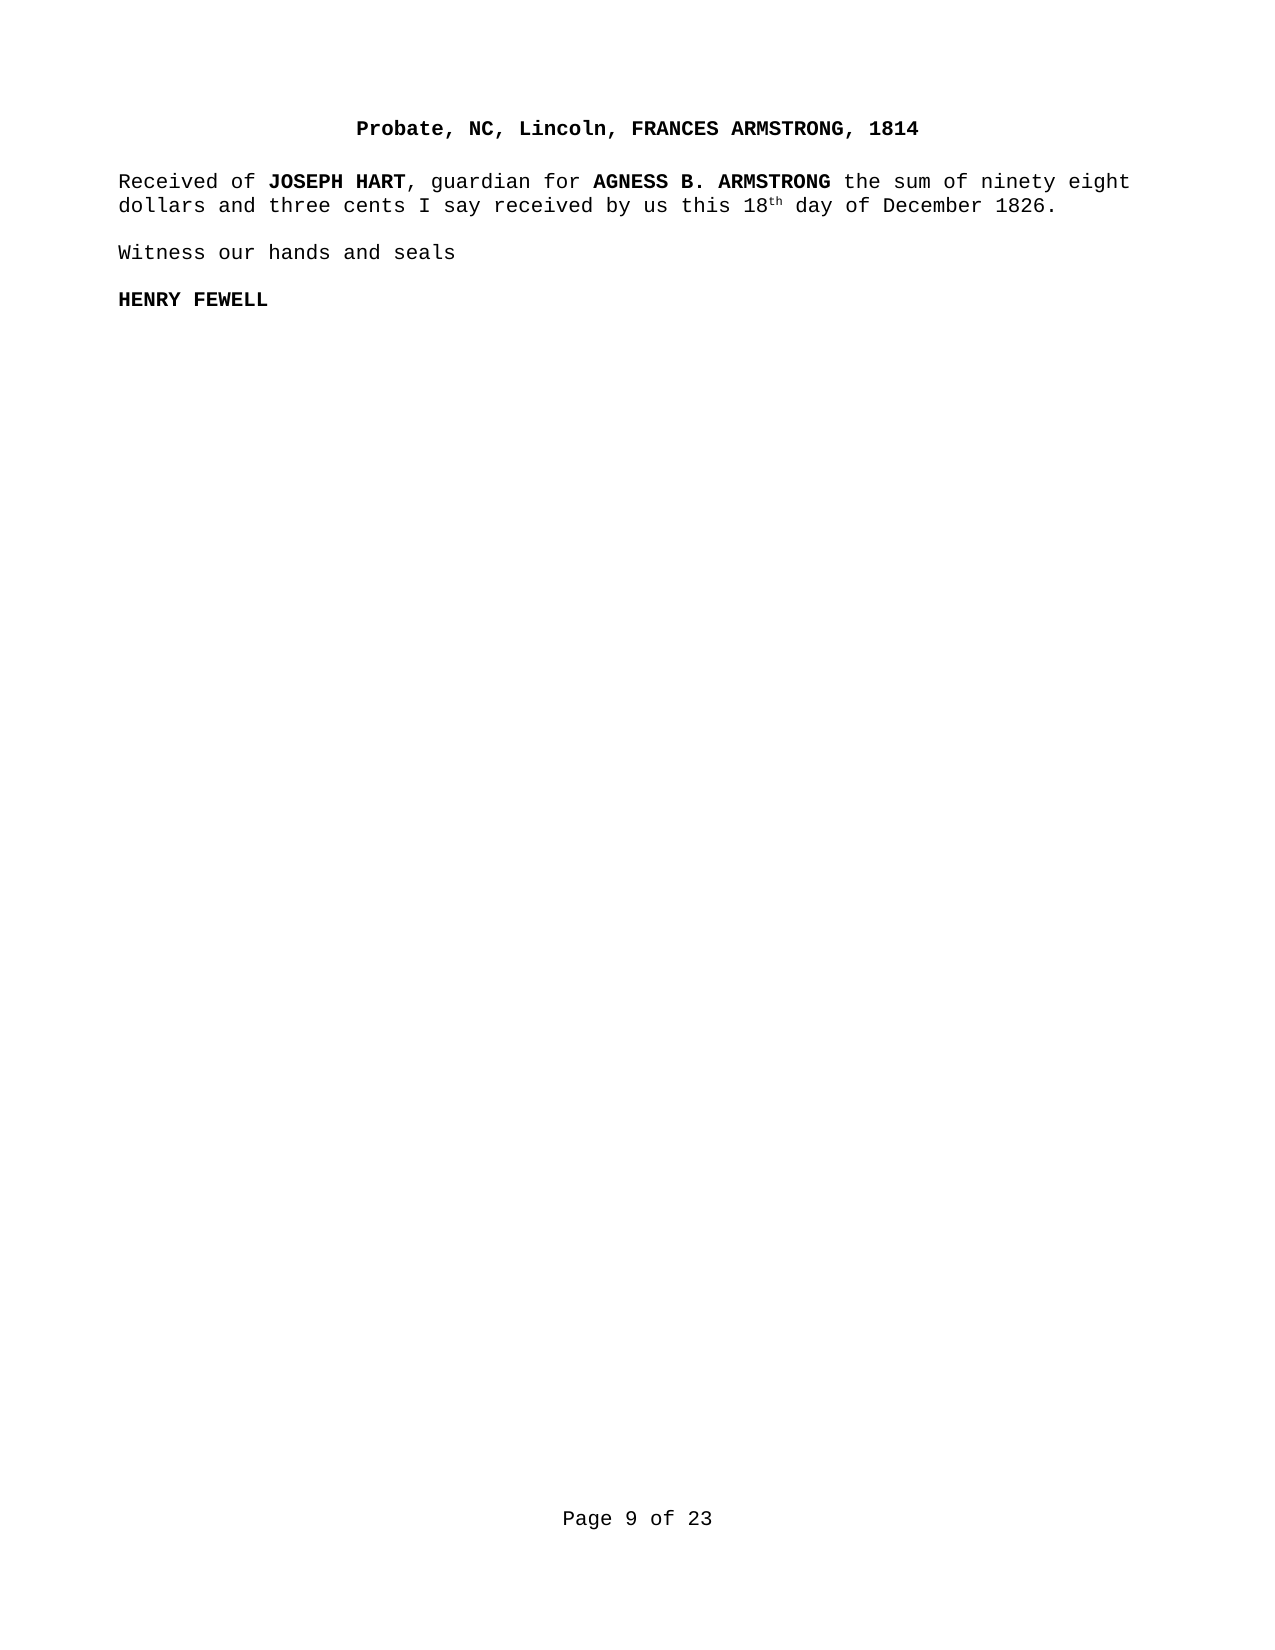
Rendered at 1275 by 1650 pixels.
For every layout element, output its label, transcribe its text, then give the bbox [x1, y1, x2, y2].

text Henry Fewell [118, 289, 1157, 313]
text Witness our hands and seals [118, 242, 1157, 266]
text Received of Joseph Hart, guardian for Agness B. Armstrong the sum of ninety eight dollars and three cents I say received by us this 18th day of December 1826. [118, 171, 1157, 218]
